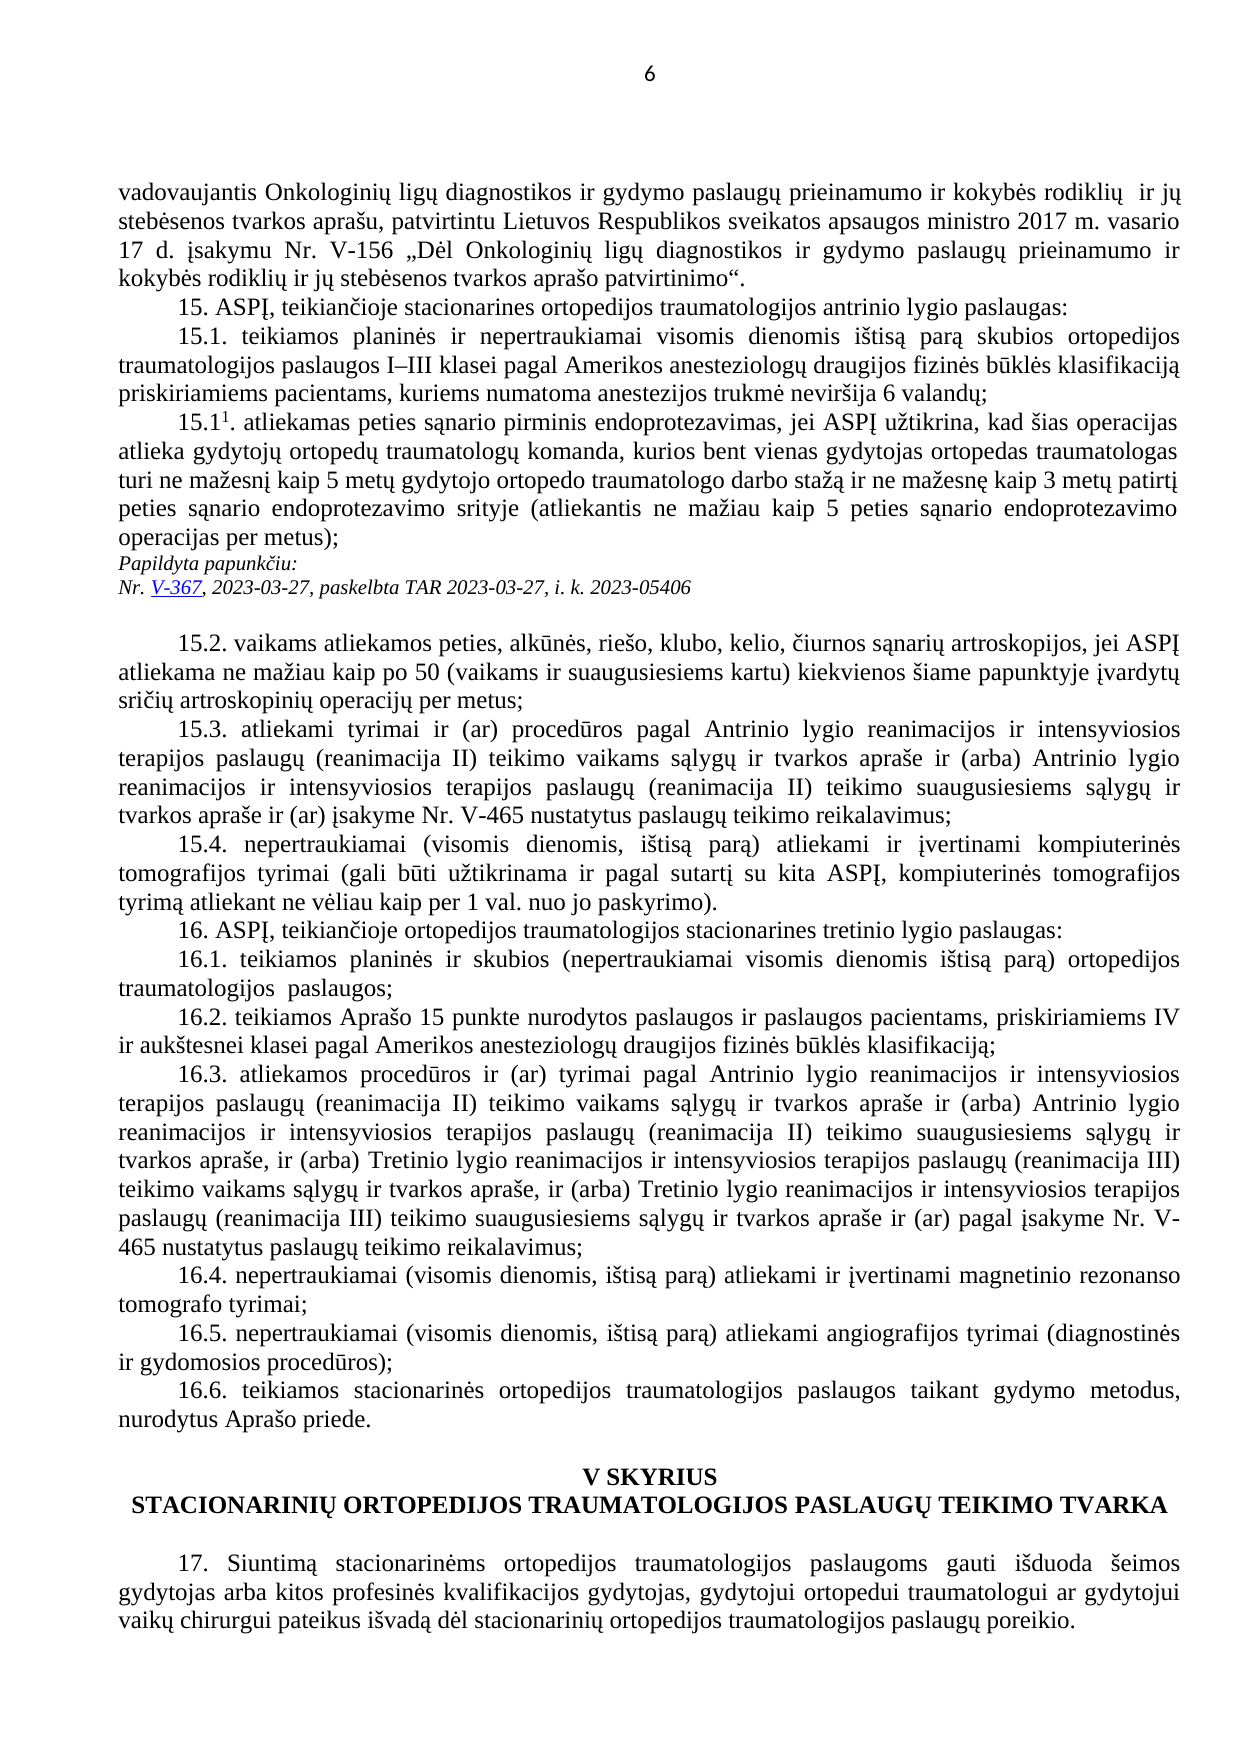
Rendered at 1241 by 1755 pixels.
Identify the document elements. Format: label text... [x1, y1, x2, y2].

text 15.11. atliekamas peties sąnario pirminis endoprotezavimas, jei ASPĮ užtikrina, kad šias operacijas atlieka gydytojų ortopedų traumatologų komanda, kurios bent vienas gydytojas ortopedas traumatologas turi ne mažesnį kaip 5 metų gydytojo ortopedo traumatologo darbo stažą ir ne mažesnę kaip 3 metų patirtį peties sąnario endoprotezavimo srityje (atliekantis ne mažiau kaip 5 peties sąnario endoprotezavimo operacijas per metus); [118, 407, 1178, 551]
text 15.3. atliekami tyrimai ir (ar) procedūros pagal Antrinio lygio reanimacijos ir intensyviosios terapijos paslaugų (reanimacija II) teikimo vaikams sąlygų ir tvarkos apraše ir (arba) Antrinio lygio reanimacijos ir intensyviosios terapijos paslaugų (reanimacija II) teikimo suaugusiesiems sąlygų ir tvarkos apraše ir (ar) įsakyme Nr. V-465 nustatytus paslaugų teikimo reikalavimus; [118, 714, 1181, 829]
text 16.6. teikiamos stacionarinės ortopedijos traumatologijos paslaugos taikant gydymo metodus, nurodytus Aprašo priede. [118, 1375, 1181, 1433]
text 15.4. nepertraukiamai (visomis dienomis, ištisą parą) atliekami ir įvertinami kompiuterinės tomografijos tyrimai (gali būti užtikrinama ir pagal sutartį su kita ASPĮ, kompiuterinės tomografijos tyrimą atliekant ne vėliau kaip per 1 val. nuo jo paskyrimo). [118, 829, 1181, 915]
text 17. Siuntimą stacionarinėms ortopedijos traumatologijos paslaugoms gauti išduoda šeimos gydytojas arba kitos profesinės kvalifikacijos gydytojas, gydytojui ortopedui traumatologui ar gydytojui vaikų chirurgui pateikus išvadą dėl stacionarinių ortopedijos traumatologijos paslaugų poreikio. [118, 1548, 1181, 1634]
text 15.2. vaikams atliekamos peties, alkūnės, riešo, klubo, kelio, čiurnos sąnarių artroskopijos, jei ASPĮ atliekama ne mažiau kaip po 50 (vaikams ir suaugusiesiems kartu) kiekvienos šiame papunktyje įvardytų sričių artroskopinių operacijų per metus; [118, 628, 1181, 714]
text STACIONARINIŲ ORTOPEDIJOS TRAUMATOLOGIJOS PASLAUGŲ TEIKIMO TVARKA [118, 1490, 1181, 1519]
text 16. ASPĮ, teikiančioje ortopedijos traumatologijos stacionarines tretinio lygio paslaugas: [118, 915, 1181, 944]
text Papildyta papunkčiu: [118, 551, 1181, 575]
text Nr. V-367, 2023-03-27, paskelbta TAR 2023-03-27, i. k. 2023-05406 [118, 575, 1181, 599]
text 16.4. nepertraukiamai (visomis dienomis, ištisą parą) atliekami ir įvertinami magnetinio rezonanso tomografo tyrimai; [118, 1260, 1181, 1318]
text 16.1. teikiamos planinės ir skubios (nepertraukiamai visomis dienomis ištisą parą) ortopedijos traumatologijos paslaugos; [118, 944, 1181, 1002]
text 16.2. teikiamos Aprašo 15 punkte nurodytos paslaugos ir paslaugos pacientams, priskiriamiems IV ir aukštesnei klasei pagal Amerikos anesteziologų draugijos fizinės būklės klasifikaciją; [118, 1002, 1181, 1059]
text 16.5. nepertraukiamai (visomis dienomis, ištisą parą) atliekami angiografijos tyrimai (diagnostinės ir gydomosios procedūros); [118, 1318, 1181, 1375]
text 15.1. teikiamos planinės ir nepertraukiamai visomis dienomis ištisą parą skubios ortopedijos traumatologijos paslaugos I–III klasei pagal Amerikos anesteziologų draugijos fizinės būklės klasifikaciją priskiriamiems pacientams, kuriems numatoma anestezijos trukmė neviršija 6 valandų; [118, 321, 1181, 407]
text 15. ASPĮ, teikiančioje stacionarines ortopedijos traumatologijos antrinio lygio paslaugas: [177, 292, 1181, 321]
text vadovaujantis Onkologinių ligų diagnostikos ir gydymo paslaugų prieinamumo ir kokybės rodiklių ir jų stebėsenos tvarkos aprašu, patvirtintu Lietuvos Respublikos sveikatos apsaugos ministro 2017 m. vasario 17 d. įsakymu Nr. V-156 „Dėl Onkologinių ligų diagnostikos ir gydymo paslaugų prieinamumo ir kokybės rodiklių ir jų stebėsenos tvarkos aprašo patvirtinimo“. [118, 177, 1181, 292]
text V SKYRIUS [118, 1462, 1181, 1490]
text 16.3. atliekamos procedūros ir (ar) tyrimai pagal Antrinio lygio reanimacijos ir intensyviosios terapijos paslaugų (reanimacija II) teikimo vaikams sąlygų ir tvarkos apraše ir (arba) Antrinio lygio reanimacijos ir intensyviosios terapijos paslaugų (reanimacija II) teikimo suaugusiesiems sąlygų ir tvarkos apraše, ir (arba) Tretinio lygio reanimacijos ir intensyviosios terapijos paslaugų (reanimacija III) teikimo vaikams sąlygų ir tvarkos apraše, ir (arba) Tretinio lygio reanimacijos ir intensyviosios terapijos paslaugų (reanimacija III) teikimo suaugusiesiems sąlygų ir tvarkos apraše ir (ar) pagal įsakyme Nr. V-465 nustatytus paslaugų teikimo reikalavimus; [118, 1059, 1181, 1260]
